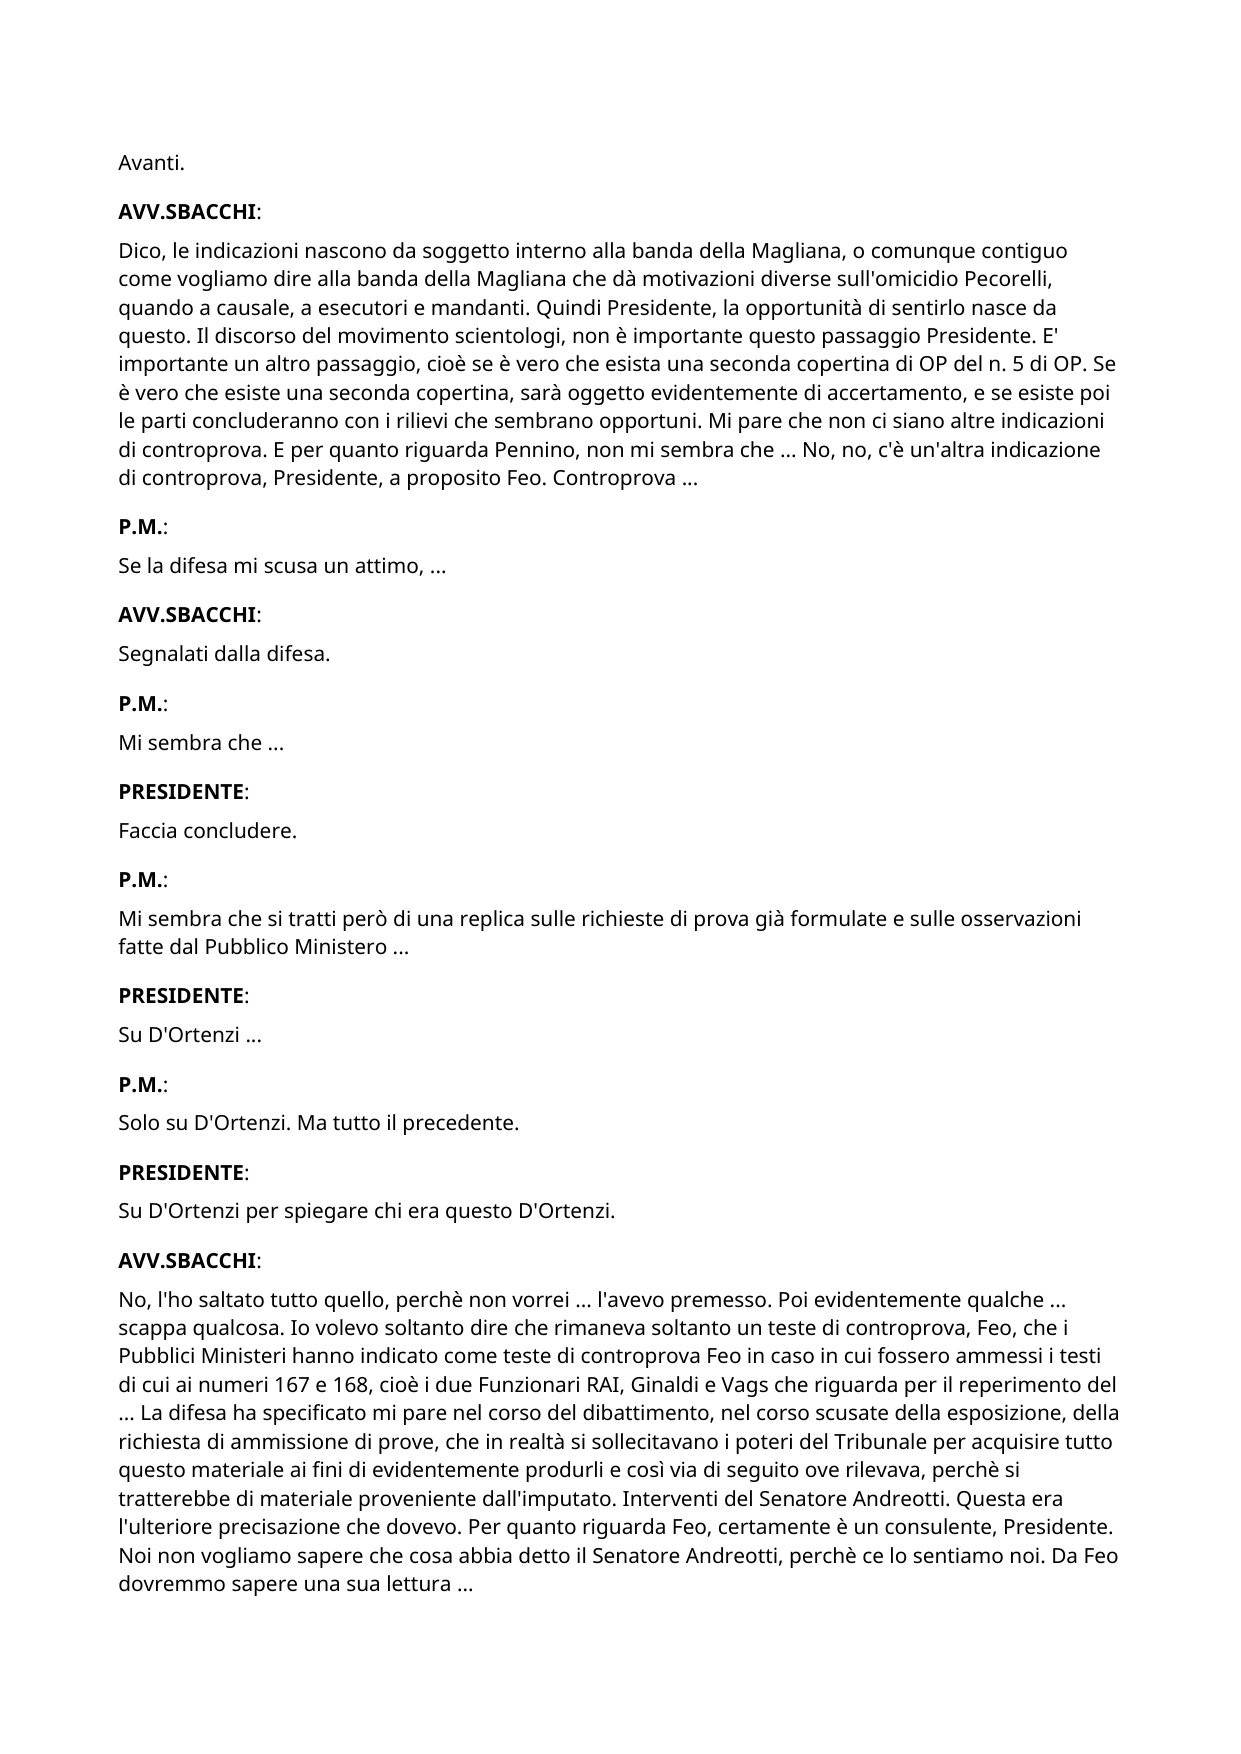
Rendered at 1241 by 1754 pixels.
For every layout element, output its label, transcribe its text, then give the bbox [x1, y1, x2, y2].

text P.M.: [118, 689, 1122, 717]
text PRESIDENTE: [118, 1158, 1122, 1186]
text Segnalati dalla difesa. [118, 639, 1122, 668]
text P.M.: [118, 512, 1122, 541]
text Su D'Ortenzi ... [118, 1020, 1122, 1049]
text Mi sembra che ... [118, 728, 1122, 756]
text Avanti. [118, 148, 1122, 176]
text Mi sembra che si tratti però di una replica sulle richieste di prova già formulate e sulle osservazioni fatte dal Pubblico Ministero ... [118, 904, 1122, 961]
text P.M.: [118, 1070, 1122, 1098]
text PRESIDENTE: [118, 777, 1122, 805]
text AVV.SBACCHI: [118, 1246, 1122, 1274]
text Dico, le indicazioni nascono da soggetto interno alla banda della Magliana, o comunque contiguo come vogliamo dire alla banda della Magliana che dà motivazioni diverse sull'omicidio Pecorelli, quando a causale, a esecutori e mandanti. Quindi Presidente, la opportunità di sentirlo nasce da questo. Il discorso del movimento scientologi, non è importante questo passaggio Presidente. E' importante un altro passaggio, cioè se è vero che esista una seconda copertina di OP del n. 5 di OP. Se è vero che esiste una seconda copertina, sarà oggetto evidentemente di accertamento, e se esiste poi le parti concluderanno con i rilievi che sembrano opportuni. Mi pare che non ci siano altre indicazioni di controprova. E per quanto riguarda Pennino, non mi sembra che ... No, no, c'è un'altra indicazione di controprova, Presidente, a proposito Feo. Controprova ... [118, 236, 1122, 492]
text No, l'ho saltato tutto quello, perchè non vorrei ... l'avevo premesso. Poi evidentemente qualche ... scappa qualcosa. Io volevo soltanto dire che rimaneva soltanto un teste di controprova, Feo, che i Pubblici Ministeri hanno indicato come teste di controprova Feo in caso in cui fossero ammessi i testi di cui ai numeri 167 e 168, cioè i due Funzionari RAI, Ginaldi e Vags che riguarda per il reperimento del ... La difesa ha specificato mi pare nel corso del dibattimento, nel corso scusate della esposizione, della richiesta di ammissione di prove, che in realtà si sollecitavano i poteri del Tribunale per acquisire tutto questo materiale ai fini di evidentemente produrli e così via di seguito ove rilevava, perchè si tratterebbe di materiale proveniente dall'imputato. Interventi del Senatore Andreotti. Questa era l'ulteriore precisazione che dovevo. Per quanto riguarda Feo, certamente è un consulente, Presidente. Noi non vogliamo sapere che cosa abbia detto il Senatore Andreotti, perchè ce lo sentiamo noi. Da Feo dovremmo sapere una sua lettura ... [118, 1285, 1122, 1598]
text Se la difesa mi scusa un attimo, ... [118, 551, 1122, 580]
text AVV.SBACCHI: [118, 197, 1122, 225]
text AVV.SBACCHI: [118, 601, 1122, 629]
text Solo su D'Ortenzi. Ma tutto il precedente. [118, 1108, 1122, 1137]
text P.M.: [118, 865, 1122, 893]
text Faccia concludere. [118, 816, 1122, 844]
text Su D'Ortenzi per spiegare chi era questo D'Ortenzi. [118, 1197, 1122, 1225]
text PRESIDENTE: [118, 982, 1122, 1010]
